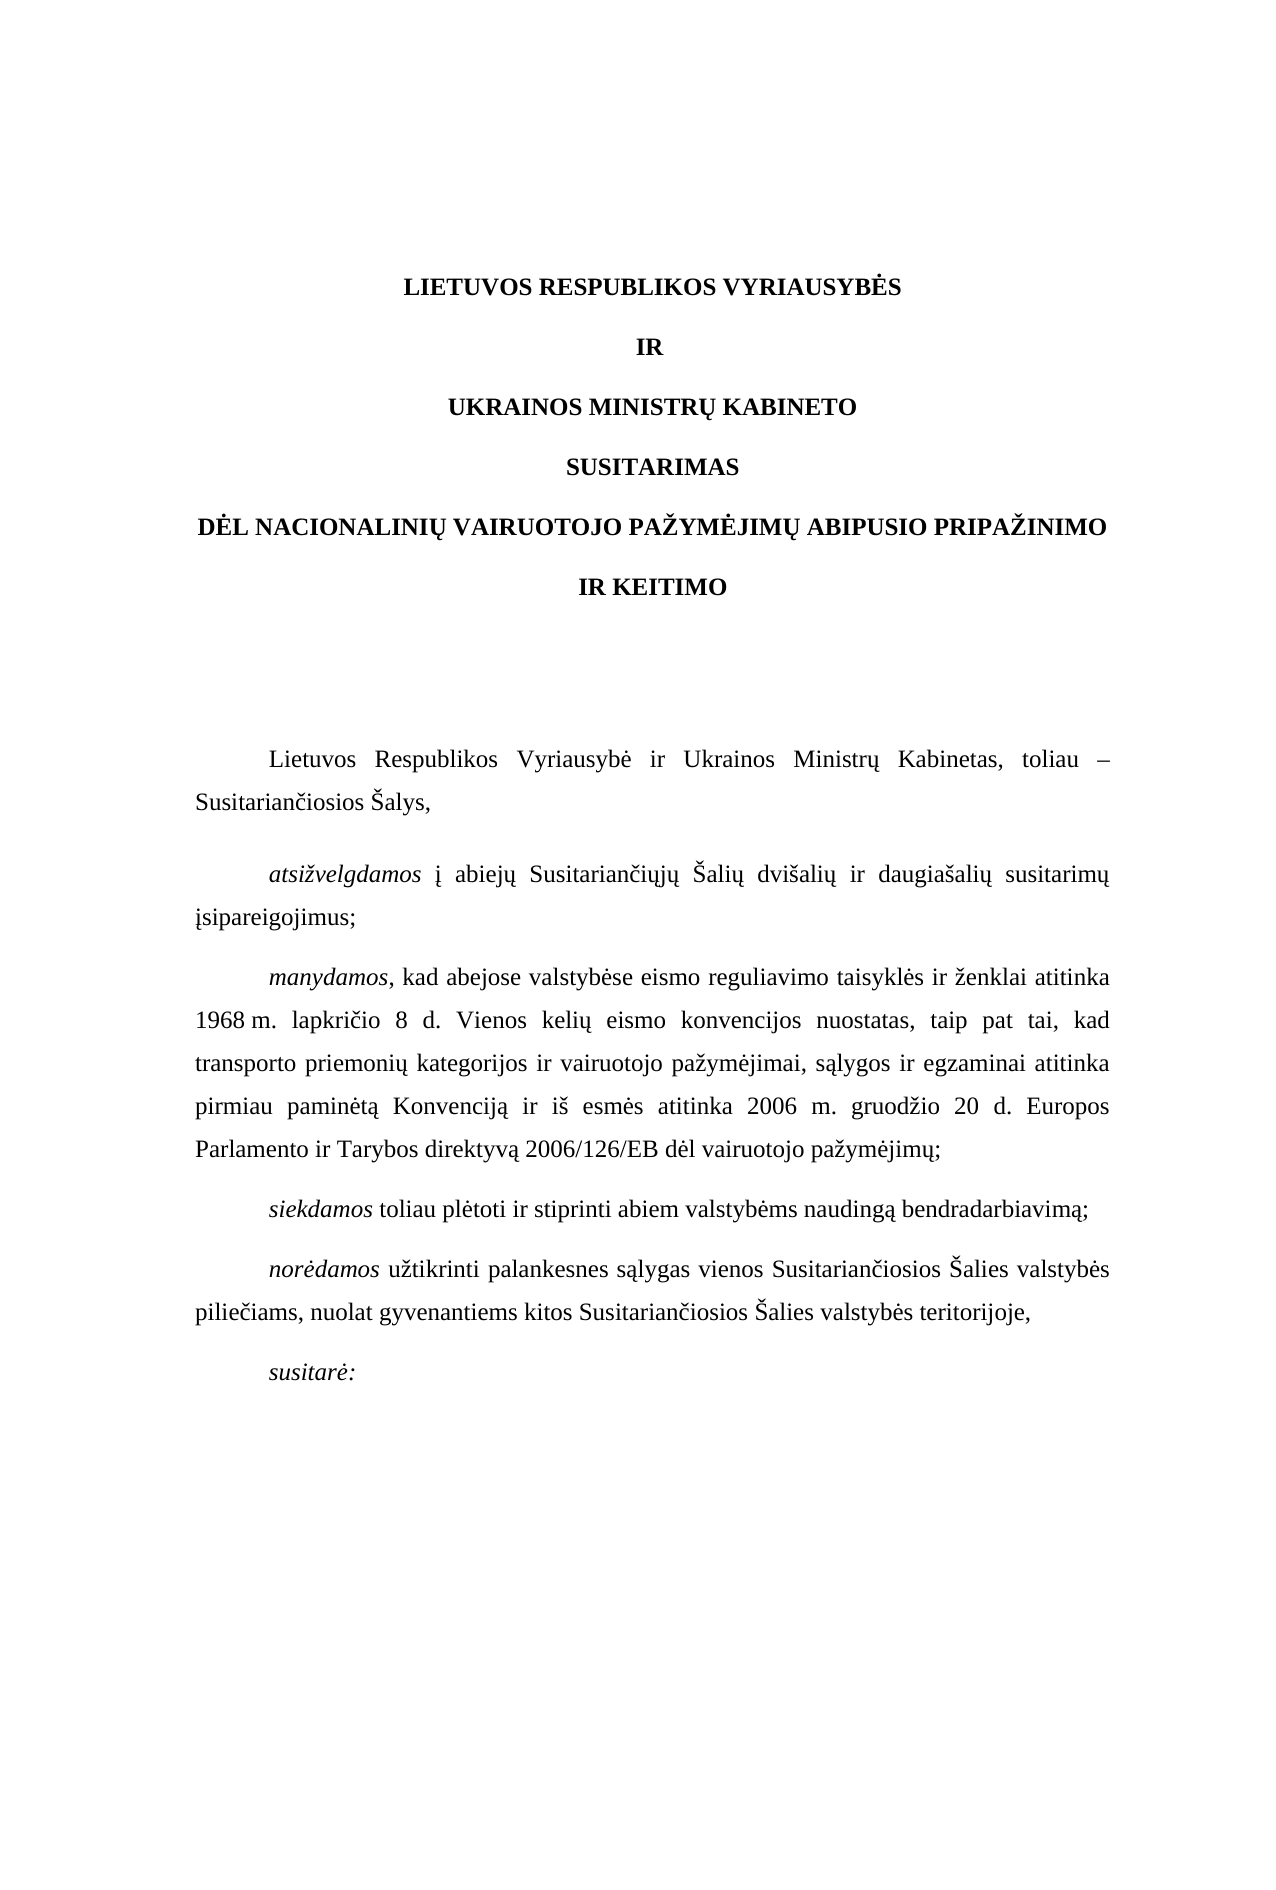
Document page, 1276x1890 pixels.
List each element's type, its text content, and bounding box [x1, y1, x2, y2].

text siekdamos toliau plėtoti ir stiprinti abiem valstybėms naudingą bendradarbiavimą; [195, 1194, 1110, 1223]
text Lietuvos Respublikos Vyriausybė ir Ukrainos Ministrų Kabinetas, toliau – Susitariančiosios Šalys, [195, 744, 1110, 816]
text IR KEITIMO [195, 572, 1110, 600]
text atsižvelgdamos į abiejų Susitariančiųjų Šalių dvišalių ir daugiašalių susitarimų įsipareigojimus; [195, 859, 1110, 931]
text LIETUVOS RESPUBLIKOS VYRIAUSYBĖS [195, 272, 1110, 301]
text IR [195, 332, 1110, 361]
text DĖL NACIONALINIŲ VAIRUOTOJO PAŽYMĖJIMŲ ABIPUSIO PRIPAŽINIMO [195, 512, 1110, 540]
text norėdamos užtikrinti palankesnes sąlygas vienos Susitariančiosios Šalies valstybės piliečiams, nuolat gyvenantiems kitos Susitariančiosios Šalies valstybės teritorijoje, [195, 1254, 1110, 1326]
text manydamos, kad abejose valstybėse eismo reguliavimo taisyklės ir ženklai atitinka 1968 m. lapkričio 8 d. Vienos kelių eismo konvencijos nuostatas, taip pat tai, kad transporto priemonių kategorijos ir vairuotojo pažymėjimai, sąlygos ir egzaminai atitinka pirmiau paminėtą Konvenciją ir iš esmės atitinka 2006 m. gruodžio 20 d. Europos Parlamento ir Tarybos direktyvą 2006/126/EB dėl vairuotojo pažymėjimų; [195, 962, 1110, 1163]
text susitarė: [195, 1357, 1110, 1386]
text SUSITARIMAS [195, 452, 1110, 481]
text UKRAINOS MINISTRŲ KABINETO [195, 392, 1110, 421]
